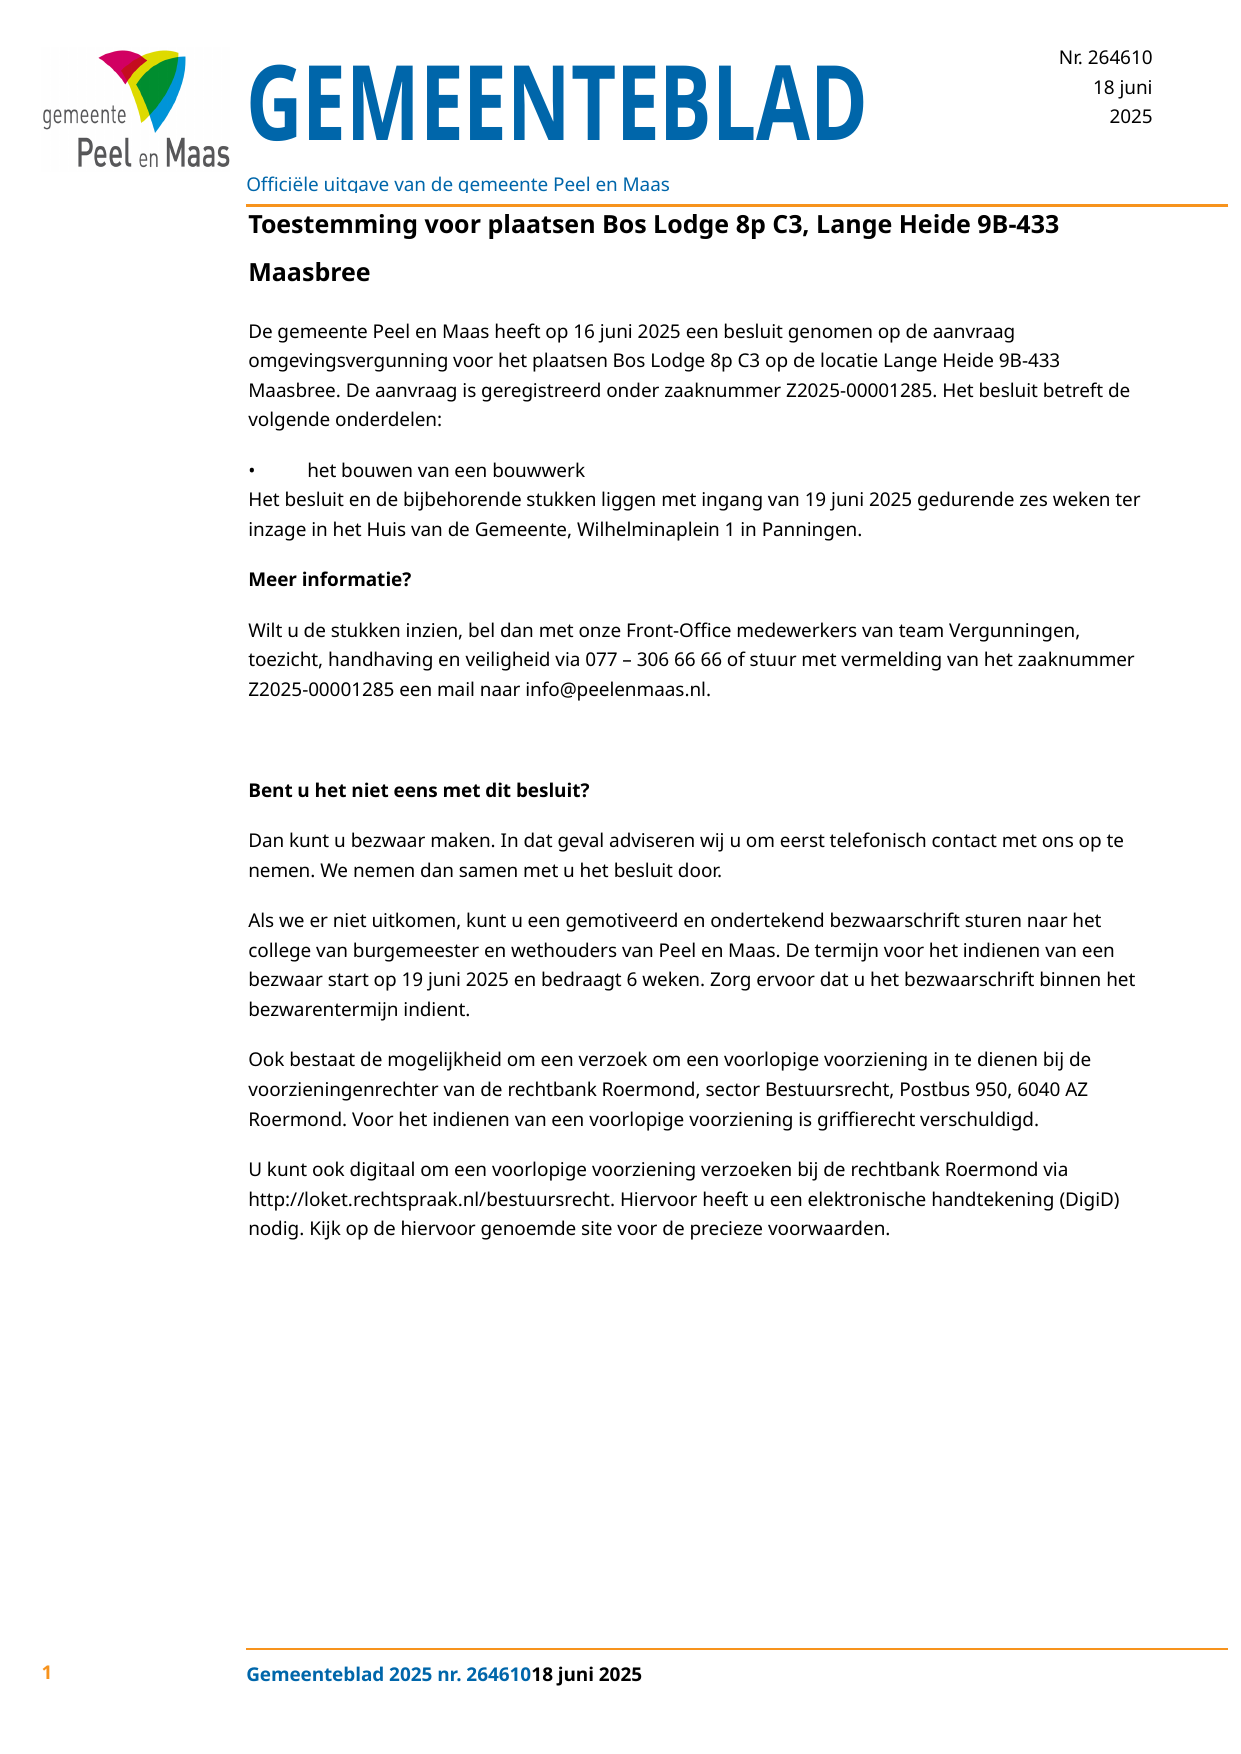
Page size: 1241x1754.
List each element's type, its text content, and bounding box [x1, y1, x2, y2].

list het bouwen van een bouwwerk [248, 457, 1152, 483]
text U kunt ook digitaal om een voorlopige voorziening verzoeken bij de rechtbank Roermond via http://loket.rechtspraak.nl/bestuursrecht. Hiervoor heeft u een elektronische handtekening (DigiD) nodig. Kijk op de hiervoor genoemde site voor de precieze voorwaarden. [248, 1156, 1152, 1241]
text De gemeente Peel en Maas heeft op 16 juni 2025 een besluit genomen op de aanvraag omgevingsvergunning voor het plaatsen Bos Lodge 8p C3 op de locatie Lange Heide 9B-433 Maasbree. De aanvraag is geregistreerd onder zaaknummer Z2025-00001285. Het besluit betreft de volgende onderdelen: [248, 318, 1152, 432]
text Meer informatie? [248, 567, 1152, 592]
text Als we er niet uitkomen, kunt u een gemotiveerd en ondertekend bezwaarschrift sturen naar het college van burgemeester en wethouders van Peel en Maas. De termijn voor het indienen van een bezwaar start op 19 juni 2025 en bedraagt 6 weken. Zorg ervoor dat u het bezwaarschrift binnen het bezwarentermijn indient. [248, 907, 1152, 1022]
text Het besluit en de bijbehorende stukken liggen met ingang van 19 juni 2025 gedurende zes weken ter inzage in het Huis van de Gemeente, Wilhelminaplein 1 in Panningen. [248, 487, 1152, 542]
text Dan kunt u bezwaar maken. In dat geval adviseren wij u om eerst telefonisch contact met ons op te nemen. We nemen dan samen met u het besluit door. [248, 827, 1152, 883]
text Toestemming voor plaatsen Bos Lodge 8p C3, Lange Heide 9B-433 Maasbree [248, 207, 1152, 288]
picture [41, 47, 231, 172]
text Wilt u de stukken inzien, bel dan met onze Front-Office medewerkers van team Vergunningen, toezicht, handhaving en veiligheid via 077 – 306 66 66 of stuur met vermelding van het zaaknummer Z2025-00001285 een mail naar info@peelenmaas.nl. [248, 617, 1152, 702]
text Bent u het niet eens met dit besluit? [248, 777, 1152, 803]
text Ook bestaat de mogelijkheid om een verzoek om een voorlopige voorziening in te dienen bij de voorzieningenrechter van de rechtbank Roermond, sector Bestuursrecht, Postbus 950, 6040 AZ Roermond. Voor het indienen van een voorlopige voorziening is griffierecht verschuldigd. [248, 1047, 1152, 1132]
